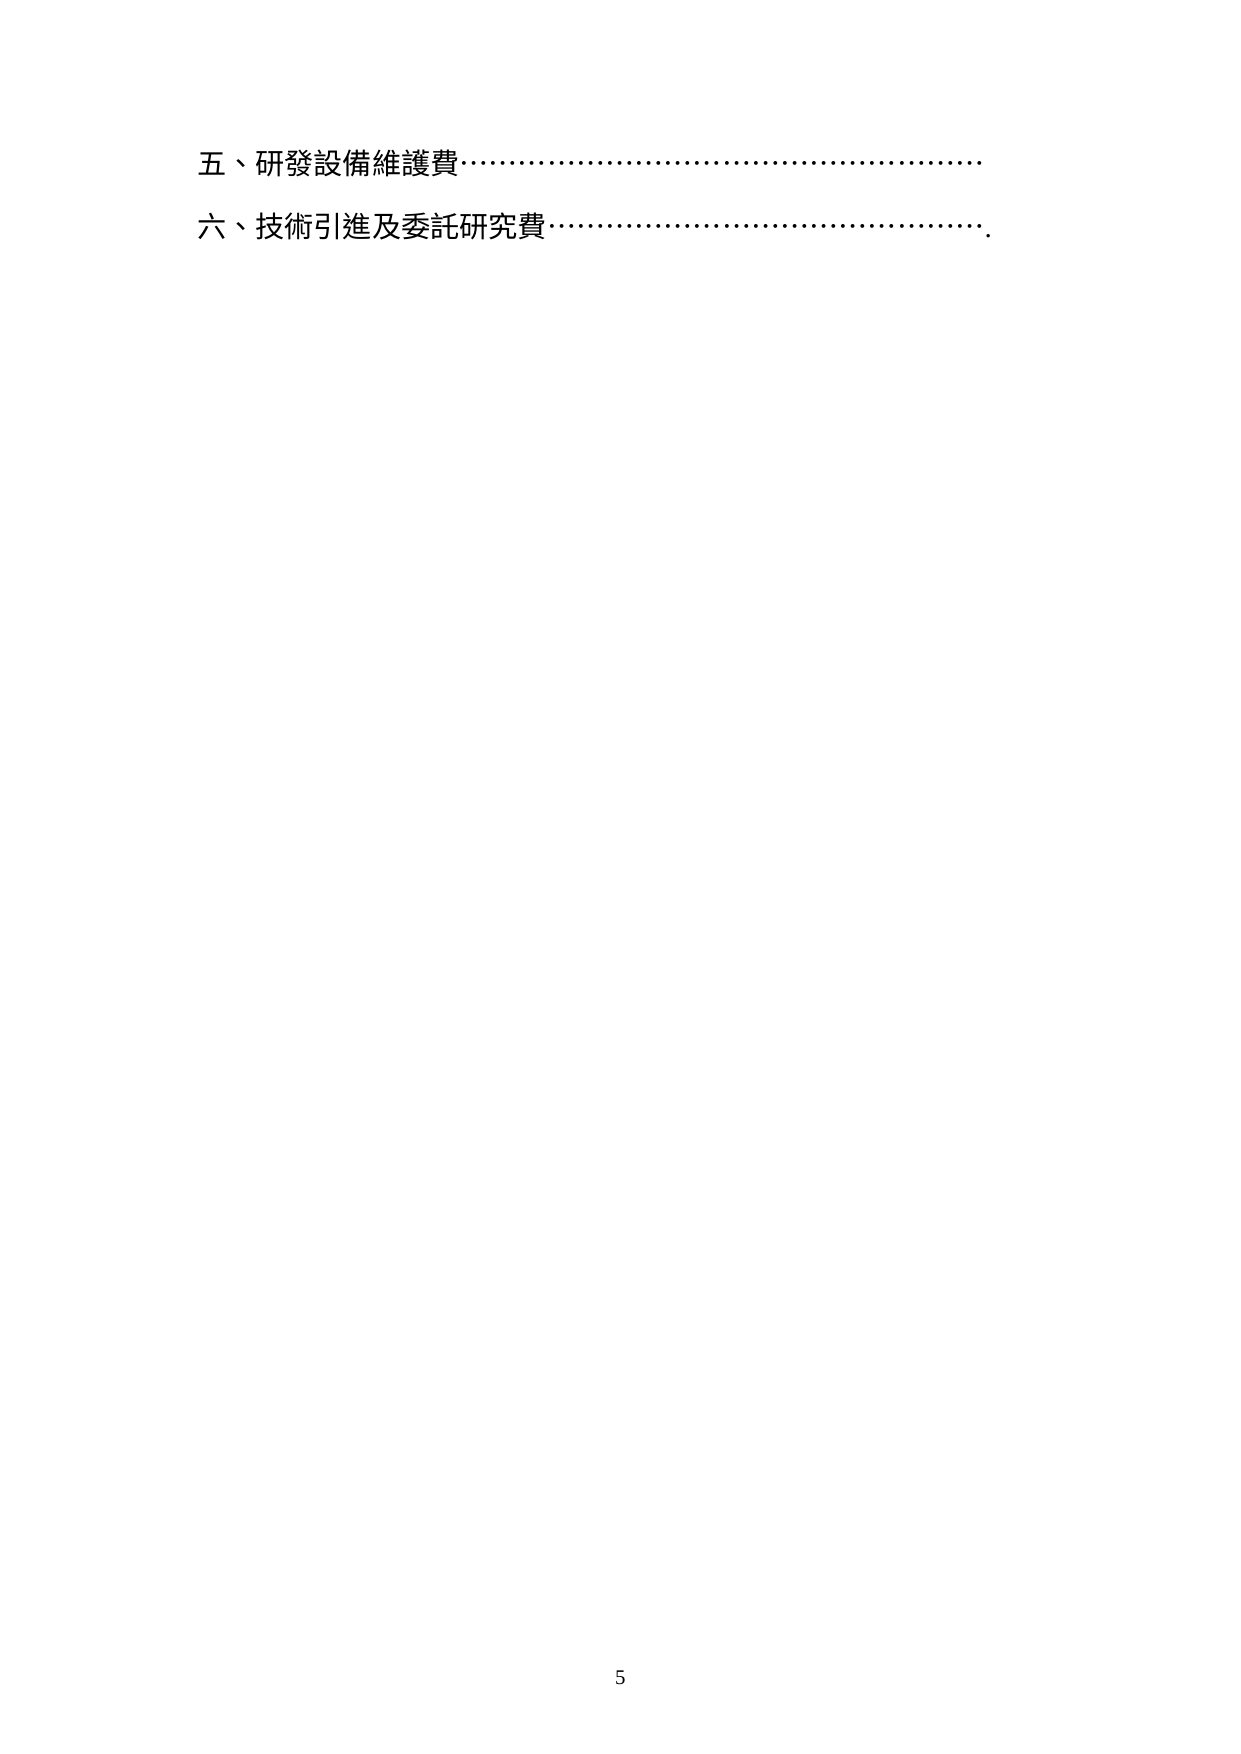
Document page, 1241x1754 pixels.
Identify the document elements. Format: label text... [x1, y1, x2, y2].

table_cell [121, 245, 999, 308]
table_cell 五、研發設備維護費……………………………………………… [121, 120, 999, 183]
table_cell [999, 120, 1125, 183]
table_cell 六、技術引進及委託研究費………………………………………. [121, 183, 999, 245]
table_cell [999, 183, 1125, 245]
table_cell [999, 245, 1125, 308]
